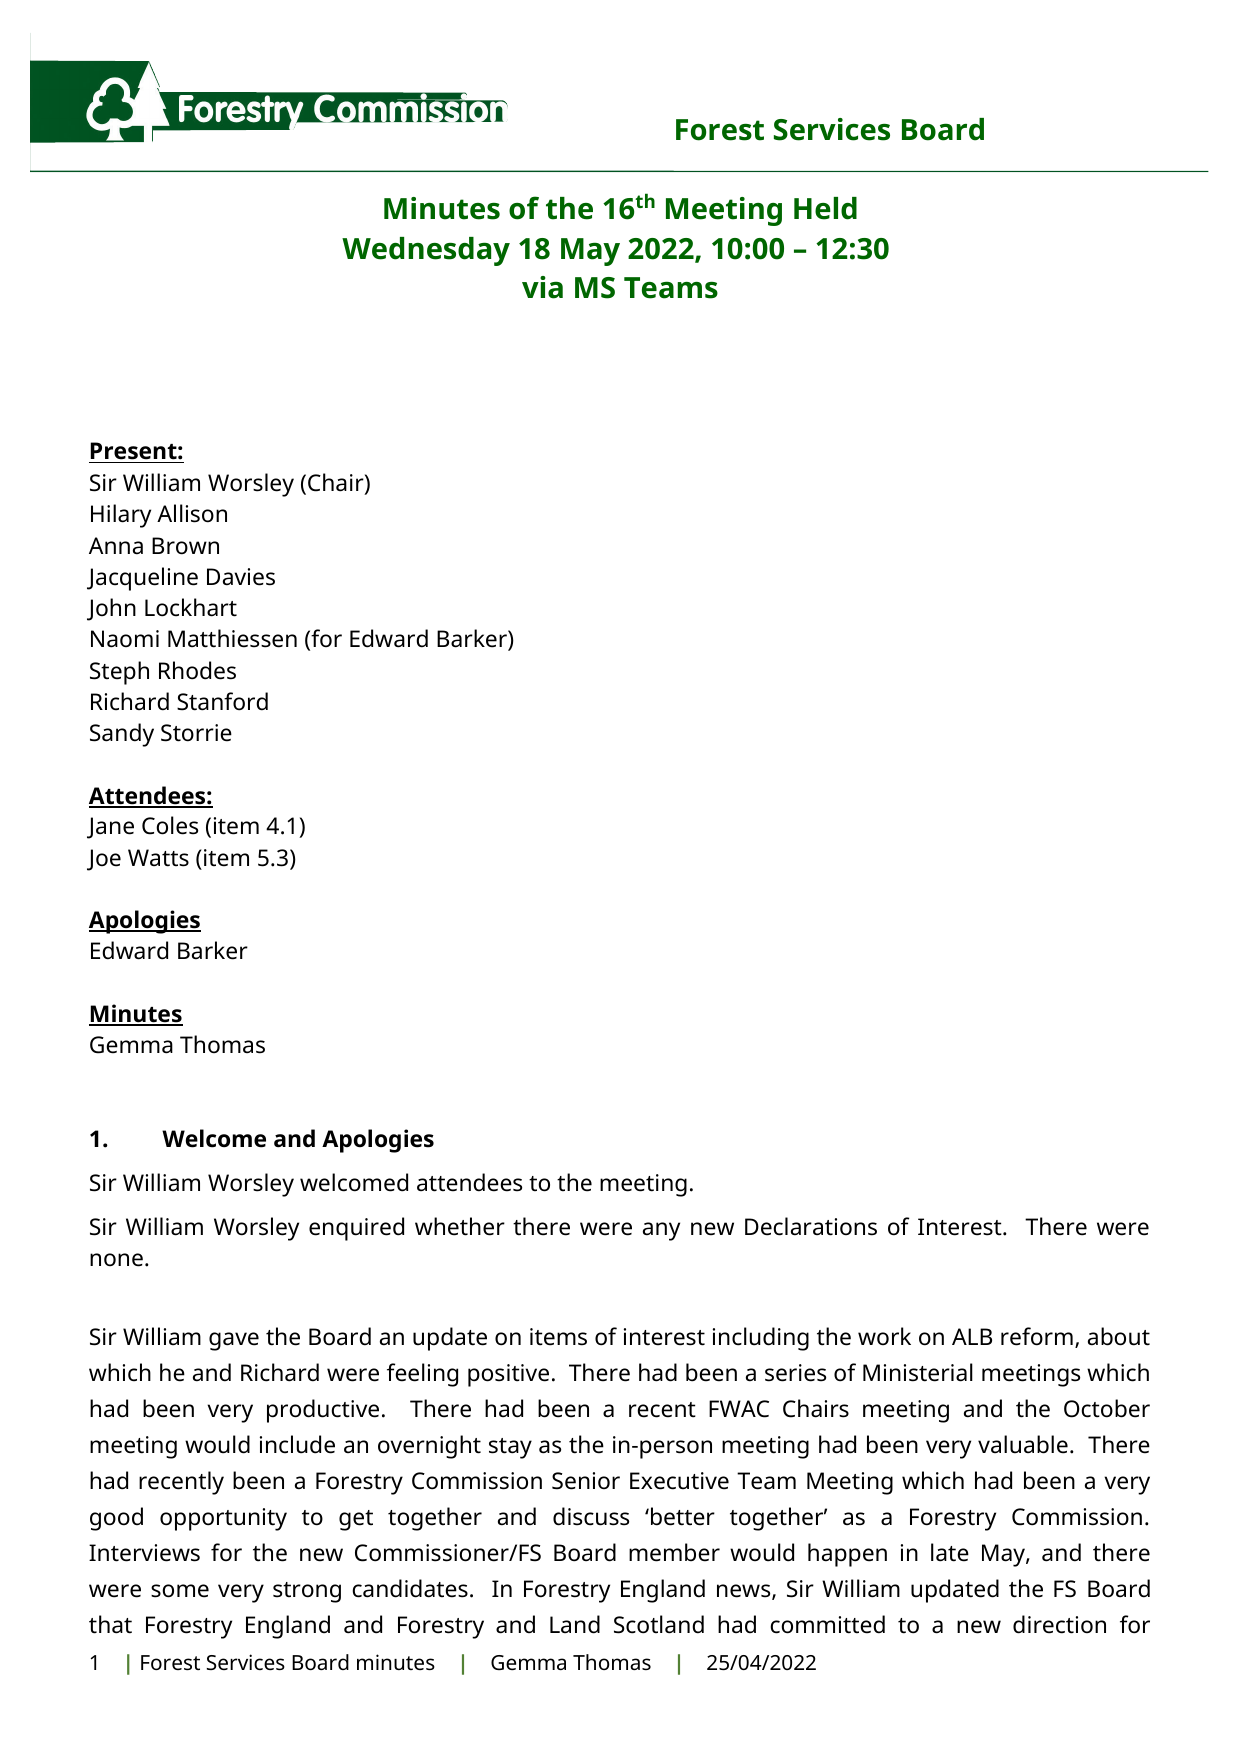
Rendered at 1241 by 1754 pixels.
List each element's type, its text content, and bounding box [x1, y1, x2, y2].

text Attendees: [89, 779, 1152, 810]
text John Lockhart [89, 592, 1152, 623]
text Edward Barker [89, 935, 1152, 967]
text Jacqueline Davies [89, 560, 1152, 592]
text Naomi Matthiessen (for Edward Barker) [89, 623, 1152, 654]
text via MS Teams [89, 268, 1152, 307]
text Apologies [89, 904, 1152, 935]
text Sandy Storrie [89, 717, 1152, 748]
text Anna Brown [89, 529, 1152, 560]
list Welcome and Apologies [89, 1123, 1152, 1154]
text Steph Rhodes [89, 654, 1152, 685]
text Minutes of the 16th Meeting Held [89, 173, 1152, 228]
text [89, 149, 1152, 170]
text Present: [89, 435, 1152, 467]
text Sir William Worsley (Chair) [89, 467, 1152, 498]
text Jane Coles (item 4.1) [89, 810, 1152, 842]
text Joe Watts (item 5.3) [89, 842, 1152, 873]
text Gemma Thomas [89, 1029, 1152, 1060]
text Hilary Allison [89, 498, 1152, 529]
text Sir William Worsley welcomed attendees to the meeting. [89, 1167, 1152, 1198]
text Richard Stanford [89, 685, 1152, 717]
text Forest Services Board [89, 109, 1152, 149]
text Sir William Worsley enquired whether there were any new Declarations of Interest. There were none. [89, 1210, 1152, 1273]
text Minutes [89, 998, 1152, 1029]
text Sir William gave the Board an update on items of interest including the work on ALB reform, about which he and Richard were feeling positive. There had been a series of Ministerial meetings which had been very productive. There had been a recent FWAC Chairs meeting and the October meeting would include an overnight stay as the in-person meeting had been very valuable. There had recently been a Forestry Commission Senior Executive Team Meeting which had been a very good opportunity to get together and discuss ‘better together’ as a Forestry Commission. Interviews for the new Commissioner/FS Board member would happen in late May, and there were some very strong candidates. In Forestry England news, Sir William updated the FS Board that Forestry England and Forestry and Land Scotland had committed to a new direction for [89, 1321, 1152, 1640]
text Wednesday 18 May 2022, 10:00 – 12:30 [89, 228, 1152, 268]
